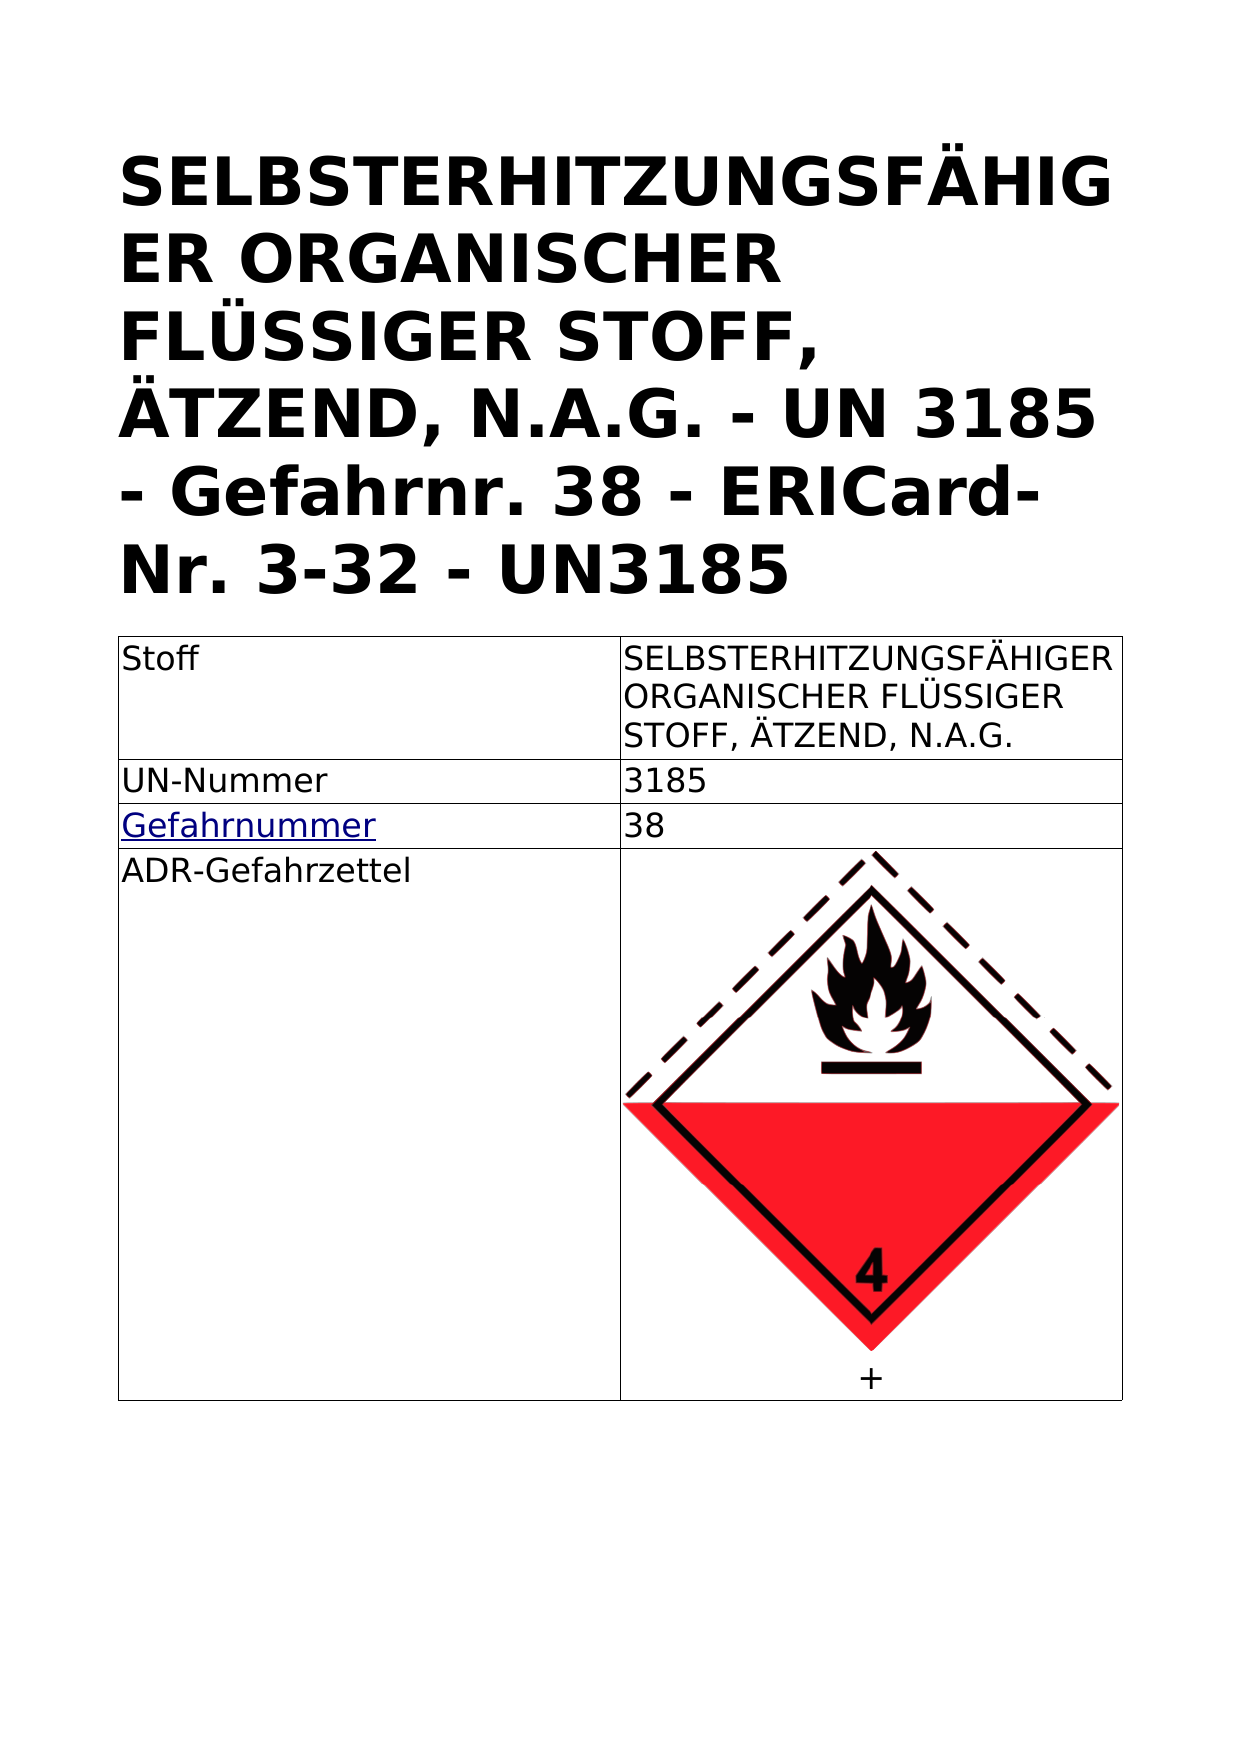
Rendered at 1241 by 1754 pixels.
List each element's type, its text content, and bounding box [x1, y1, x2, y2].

table_cell ADR-Gefahrzettel [119, 849, 620, 1400]
table_header Stoff [119, 637, 620, 758]
table_header SELBSTERHITZUNGSFÄHIGER ORGANISCHER FLÜSSIGER STOFF, ÄTZEND, N.A.G. [621, 637, 1122, 758]
table_cell + [621, 849, 1122, 1400]
subtitle SELBSTERHITZUNGSFÄHIGER ORGANISCHER FLÜSSIGER STOFF, ÄTZEND, N.A.G. - UN 3185 - Gefahrnr. 38 - ERICard-Nr. 3-32 - UN3185 [118, 143, 1122, 609]
table_cell 38 [621, 804, 1122, 848]
table_cell 3185 [621, 760, 1122, 803]
table_cell Gefahrnummer [119, 804, 620, 848]
table_cell UN-Nummer [119, 760, 620, 803]
picture [622, 851, 1120, 1351]
